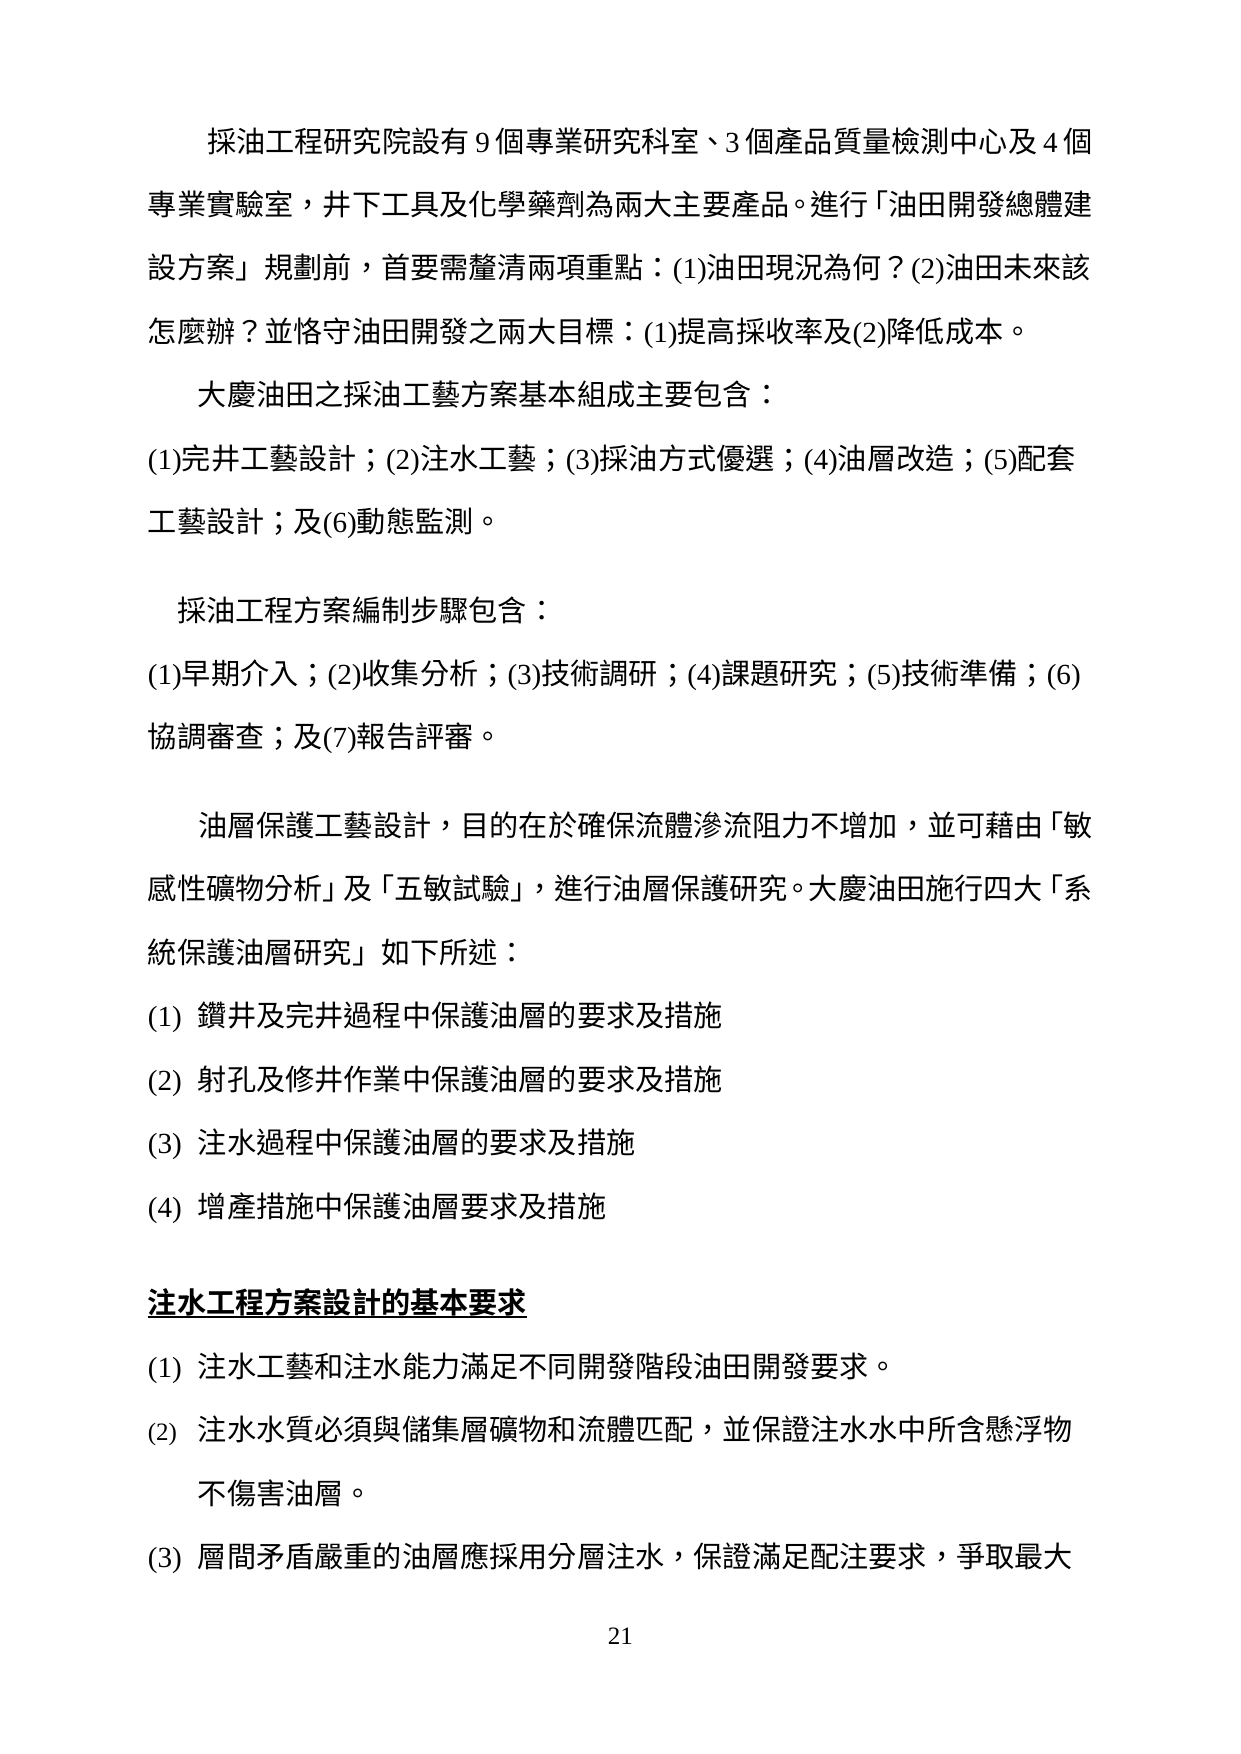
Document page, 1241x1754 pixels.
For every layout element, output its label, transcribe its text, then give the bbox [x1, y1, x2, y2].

list 注水過程中保護油層的要求及措施 [148, 1120, 1092, 1162]
list 射孔及修井作業中保護油層的要求及措施 [148, 1056, 1092, 1098]
list 注水水質必須與儲集層礦物和流體匹配，並保證注水水中所含懸浮物不傷害油層。 [148, 1407, 1092, 1513]
list 鑽井及完井過程中保護油層的要求及措施 [148, 993, 1092, 1035]
list 增產措施中保護油層要求及措施 [148, 1183, 1092, 1225]
text 採油工程方案編制步驟包含： [148, 587, 1092, 629]
text (1)早期介入；(2)收集分析；(3)技術調研；(4)課題研究；(5)技術準備；(6)協調審查；及(7)報告評審。 [148, 651, 1092, 756]
text 注水工程方案設計的基本要求 [148, 1280, 1092, 1322]
text 採油工程研究院設有9個專業研究科室、3個產品質量檢測中心及4個專業實驗室，井下工具及化學藥劑為兩大主要產品。進行「油田開發總體建設方案」規劃前，首要需釐清兩項重點：(1)油田現況為何？(2)油田未來該怎麼辦？並恪守油田開發之兩大目標：(1)提高採收率及(2)降低成本。 [148, 118, 1092, 351]
text 油層保護工藝設計，目的在於確保流體滲流阻力不增加，並可藉由「敏感性礦物分析」及「五敏試驗」，進行油層保護研究。大慶油田施行四大「系統保護油層研究」如下所述： [148, 802, 1092, 972]
text (1)完井工藝設計；(2)注水工藝；(3)採油方式優選；(4)油層改造；(5)配套工藝設計；及(6)動態監測。 [148, 435, 1092, 541]
text 大慶油田之採油工藝方案基本組成主要包含： [148, 372, 1092, 414]
list 層間矛盾嚴重的油層應採用分層注水，保證滿足配注要求，爭取最大 [148, 1534, 1092, 1576]
list 注水工藝和注水能力滿足不同開發階段油田開發要求。 [148, 1343, 1092, 1386]
